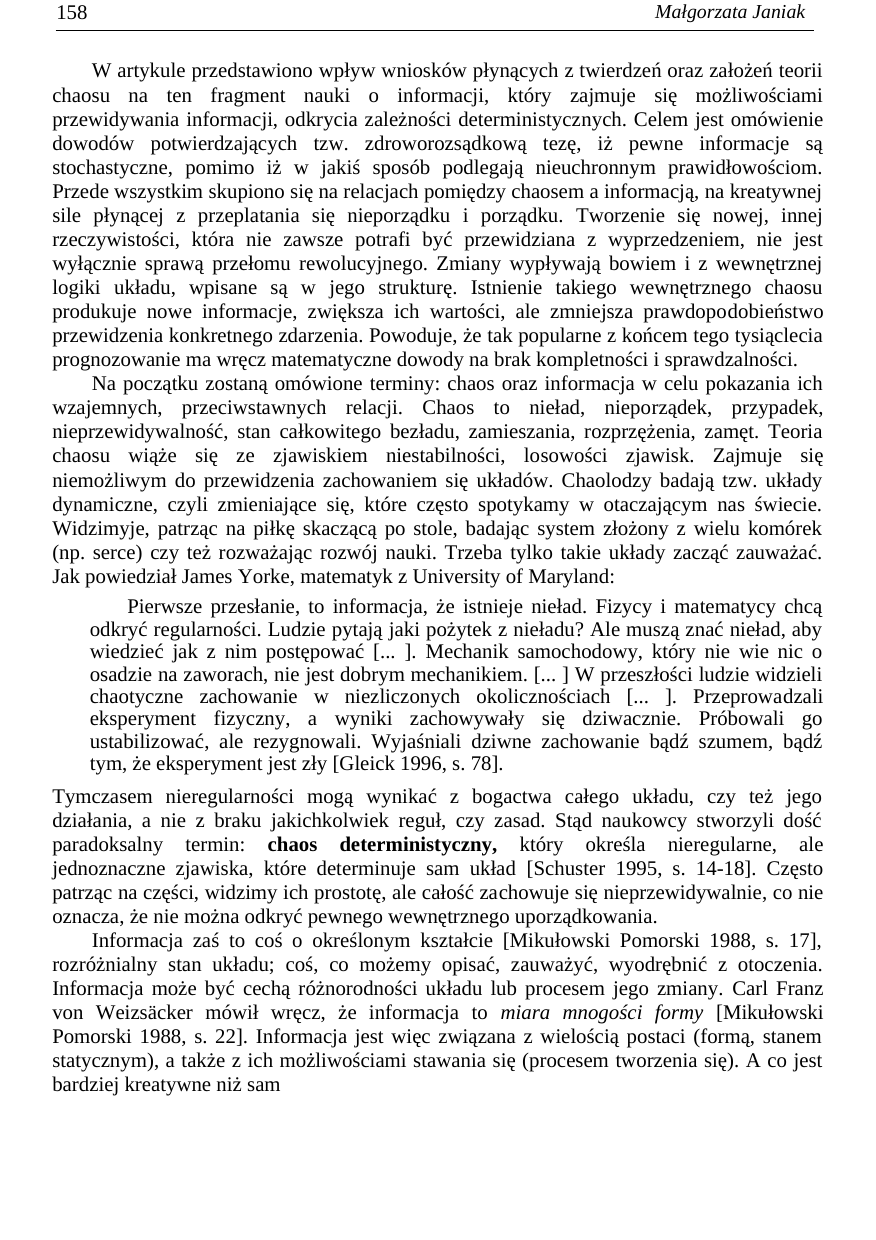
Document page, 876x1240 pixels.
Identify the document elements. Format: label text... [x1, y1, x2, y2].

text 158 [56, 0, 94, 24]
text Małgorzata Janiak [655, 0, 817, 23]
text Informacja zaś to coś o określonym kształcie [Mikułowski Pomorski 1988, s. 17], rozróżnialny stan układu; coś, co możemy opisać, zauważyć, wyodrębnić z otoczenia. Informacja może być cechą różnorodności układu lub procesem jego zmiany. Carl Franz von Weizsäcker mówił wręcz, że informacja to miara mnogości formy [Mikułowski Pomorski 1988, s. 22]. Informacja jest więc związana z wielością postaci (formą, stanem statycznym), a także z ich możliwościami stawania się (procesem tworzenia się). A co jest bardziej kreatywne niż sam [52, 928, 823, 1096]
text W artykule przedstawiono wpływ wniosków płynących z twierdzeń oraz założeń teorii chaosu na ten fragment nauki o informacji, który zajmuje się możliwościami przewidywania informacji, odkrycia zależności deterministycz­nych. Celem jest omówienie dowodów potwierdzających tzw. zdroworozsądkową tezę, iż pewne informacje są stochastyczne, pomimo iż w jakiś sposób podlegają nieuchronnym prawidłowościom. Przede wszystkim skupiono się na relacjach pomiędzy chaosem a informacją, na kreatywnej sile płynącej z przeplatania się nieporządku i porządku. Tworzenie się nowej, innej rzeczywistości, która nie zawsze potrafi być przewidziana z wyprzedzeniem, nie jest wyłącznie sprawą przełomu rewolucyjnego. Zmiany wypływają bowiem i z wewnętrznej logiki układu, wpisane są w jego strukturę. Istnienie takiego wewnętrznego chaosu produkuje nowe informacje, zwiększa ich wartości, ale zmniejsza prawdopo­dobieństwo przewidzenia konkretnego zdarzenia. Powoduje, że tak popularne z końcem tego tysiąclecia prognozowanie ma wręcz matematyczne dowody na brak kompletności i sprawdzalności. [52, 58, 823, 371]
text Na początku zostaną omówione terminy: chaos oraz informacja w celu pokazania ich wzajemnych, przeciwstawnych relacji. Chaos to nieład, niepo­rządek, przypadek, nieprzewidywalność, stan całkowitego bezładu, zamieszania, rozprzężenia, zamęt. Teoria chaosu wiąże się ze zjawiskiem niestabilności, lo­sowości zjawisk. Zajmuje się niemożliwym do przewidzenia zachowaniem się układów. Chaolodzy badają tzw. układy dynamiczne, czyli zmieniające się, które często spotykamy w otaczającym nas świecie. Widzimyje, patrząc na piłkę skaczącą po stole, badając system złożony z wielu komórek (np. serce) czy też rozważając rozwój nauki. Trzeba tylko takie układy zacząć zauważać. Jak powiedział James Yorke, matematyk z University of Maryland: [52, 371, 823, 588]
text Pierwsze przesłanie, to informacja, że istnieje nieład. Fizycy i matematycy chcą odkryć regularności. Ludzie pytają jaki pożytek z nieładu? Ale muszą znać nieład, aby wiedzieć jak z nim postępować [... ]. Mechanik samochodowy, który nie wie nic o osadzie na zaworach, nie jest dobrym mechanikiem. [... ] W przeszłości ludzie widzieli chaotyczne zachowanie w niezliczonych okolicznościach [... ]. Przeprowa­dzali eksperyment fizyczny, a wyniki zachowywały się dziwacznie. Próbowali go ustabilizować, ale rezygnowali. Wyjaśniali dziwne zachowanie bądź szumem, bądź tym, że eksperyment jest zły [Gleick 1996, s. 78]. [89, 596, 823, 775]
text Tymczasem nieregularności mogą wynikać z bogactwa całego układu, czy też jego działania, a nie z braku jakichkolwiek reguł, czy zasad. Stąd naukowcy stworzyli dość paradoksalny termin: chaos deterministyczny, który określa nie­regularne, ale jednoznaczne zjawiska, które determinuje sam układ [Schuster 1995, s. 14-18]. Często patrząc na części, widzimy ich prostotę, ale całość za­chowuje się nieprzewidywalnie, co nie oznacza, że nie można odkryć pewnego wewnętrznego uporządkowania. [52, 783, 823, 928]
